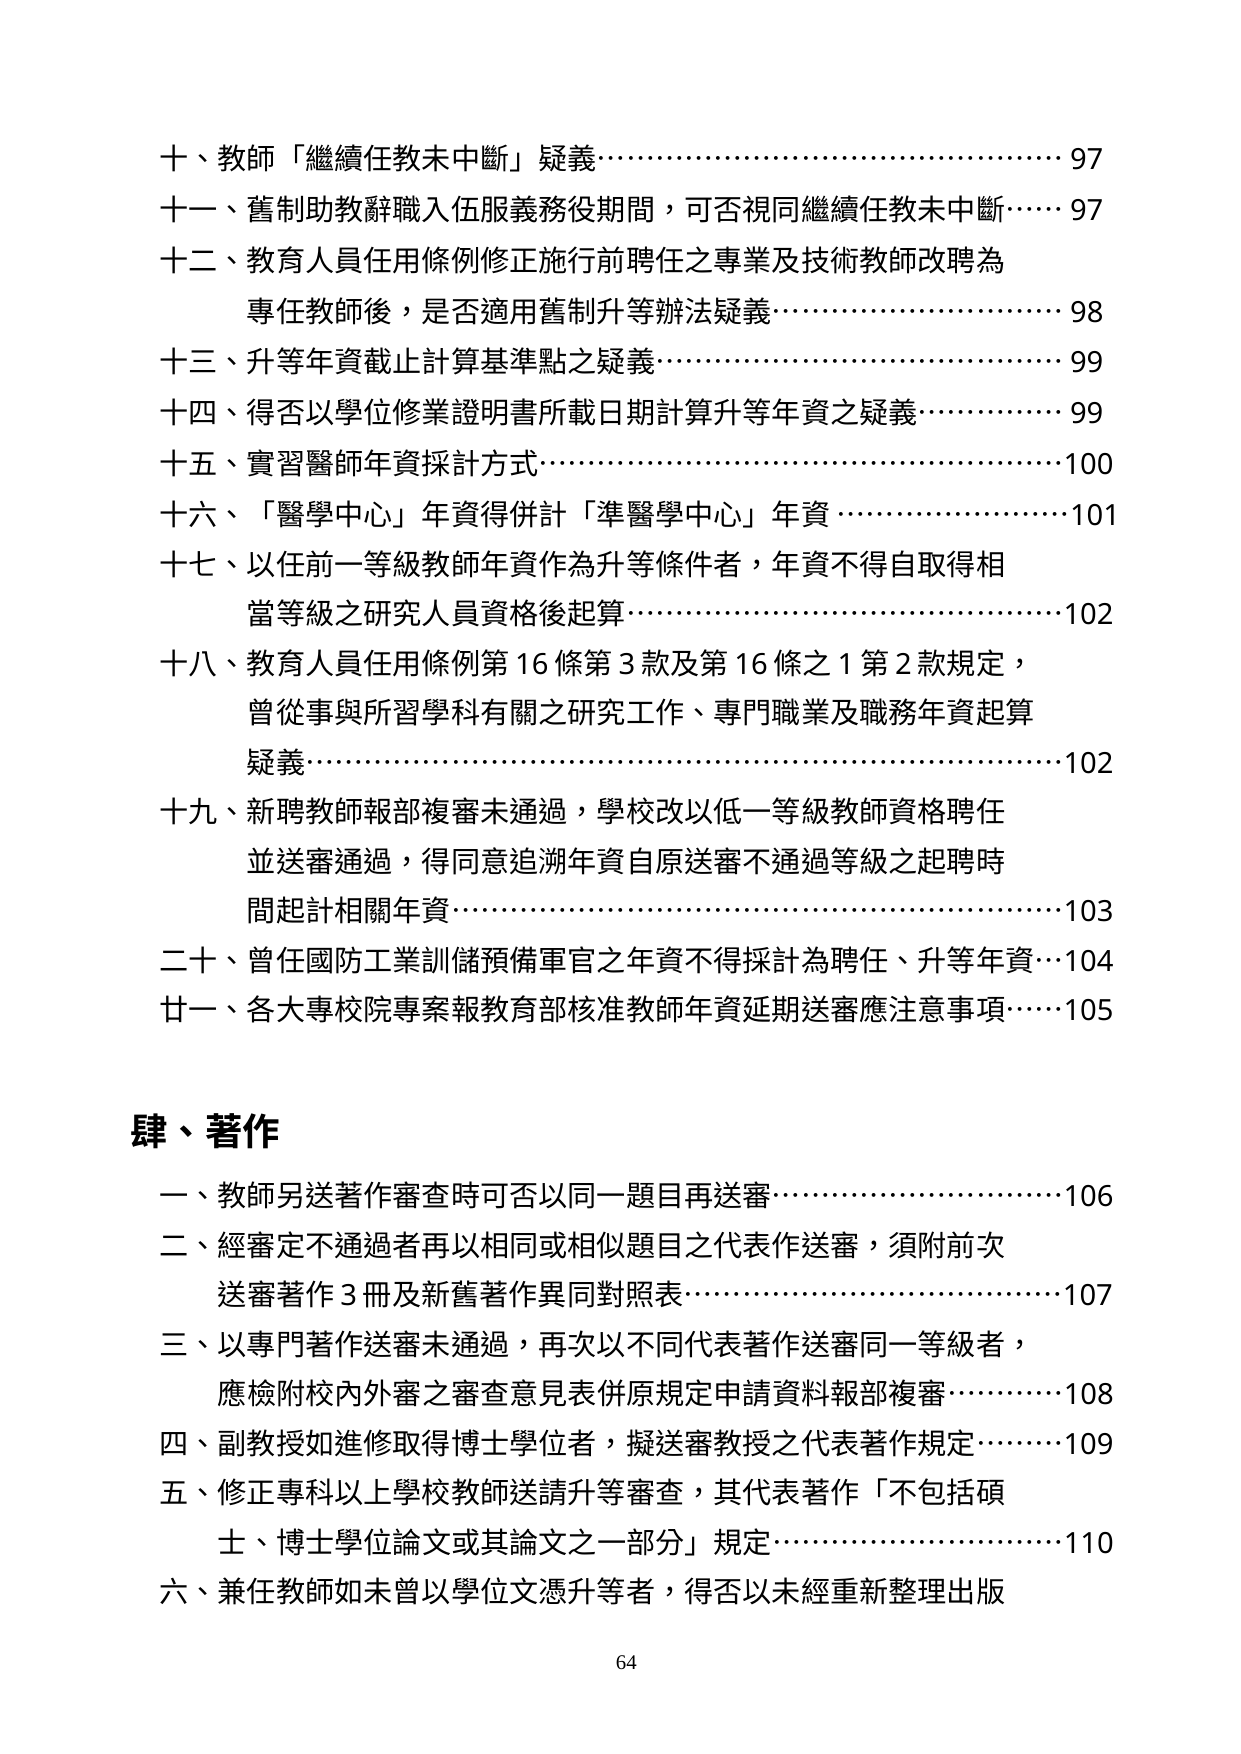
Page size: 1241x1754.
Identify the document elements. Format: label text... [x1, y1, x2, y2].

subtitle 六、兼任教師如未曾以學位文憑升等者，得否以未經重新整理出版 [130, 1569, 1122, 1611]
subtitle 疑義……………………………………………………………………102 [247, 739, 1122, 782]
subtitle 十七、以任前一等級教師年資作為升等條件者，年資不得自取得相 [130, 541, 1122, 583]
subtitle 十六、「醫學中心」年資得併計「準醫學中心」年資 ……………………101 [130, 492, 1122, 534]
subtitle 間起計相關年資………………………………………………………103 [247, 888, 1122, 930]
subtitle 一、教師另送著作審查時可否以同一題目再送審…………………………106 [130, 1173, 1122, 1215]
subtitle 十三、升等年資截止計算基準點之疑義…………………………………… 99 [130, 339, 1122, 381]
subtitle 士、博士學位論文或其論文之一部分」規定…………………………110 [218, 1519, 1122, 1562]
subtitle 送審著作3冊及新舊著作異同對照表…………………………………107 [218, 1272, 1122, 1314]
subtitle 應檢附校內外審之審查意見表併原規定申請資料報部複審…………108 [218, 1371, 1122, 1413]
subtitle 二、經審定不通過者再以相同或相似題目之代表作送審，須附前次 [130, 1222, 1122, 1264]
subtitle 四、副教授如進修取得博士學位者，擬送審教授之代表著作規定………109 [130, 1420, 1122, 1463]
subtitle 專任教師後，是否適用舊制升等辦法疑義………………………… 98 [247, 288, 1122, 331]
subtitle 十一、舊制助教辭職入伍服義務役期間，可否視同繼續任教未中斷…… 97 [130, 187, 1122, 229]
subtitle 曾從事與所習學科有關之研究工作、專門職業及職務年資起算 [247, 690, 1122, 732]
subtitle 三、以專門著作送審未通過，再次以不同代表著作送審同一等級者， [130, 1321, 1122, 1363]
subtitle 當等級之研究人員資格後起算………………………………………102 [247, 591, 1122, 633]
subtitle 十四、得否以學位修業證明書所載日期計算升等年資之疑義…………… 99 [130, 390, 1122, 432]
subtitle 五、修正專科以上學校教師送請升等審查，其代表著作「不包括碩 [130, 1470, 1122, 1512]
subtitle 十九、新聘教師報部複審未通過，學校改以低一等級教師資格聘任 [130, 789, 1122, 831]
subtitle 十、教師「繼續任教未中斷」疑義………………………………………… 97 [130, 136, 1122, 178]
subtitle 十八、教育人員任用條例第16條第3款及第16條之1第2款規定， [130, 640, 1122, 683]
subtitle 肆、著作 [130, 1102, 1122, 1156]
subtitle 十五、實習醫師年資採計方式………………………………………………100 [130, 441, 1122, 483]
subtitle 十二、教育人員任用條例修正施行前聘任之專業及技術教師改聘為 [130, 237, 1122, 280]
subtitle 廿一、各大專校院專案報教育部核准教師年資延期送審應注意事項……105 [130, 987, 1122, 1029]
subtitle 並送審通過，得同意追溯年資自原送審不通過等級之起聘時 [247, 838, 1122, 881]
subtitle 二十、曾任國防工業訓儲預備軍官之年資不得採計為聘任、升等年資…104 [130, 937, 1122, 980]
